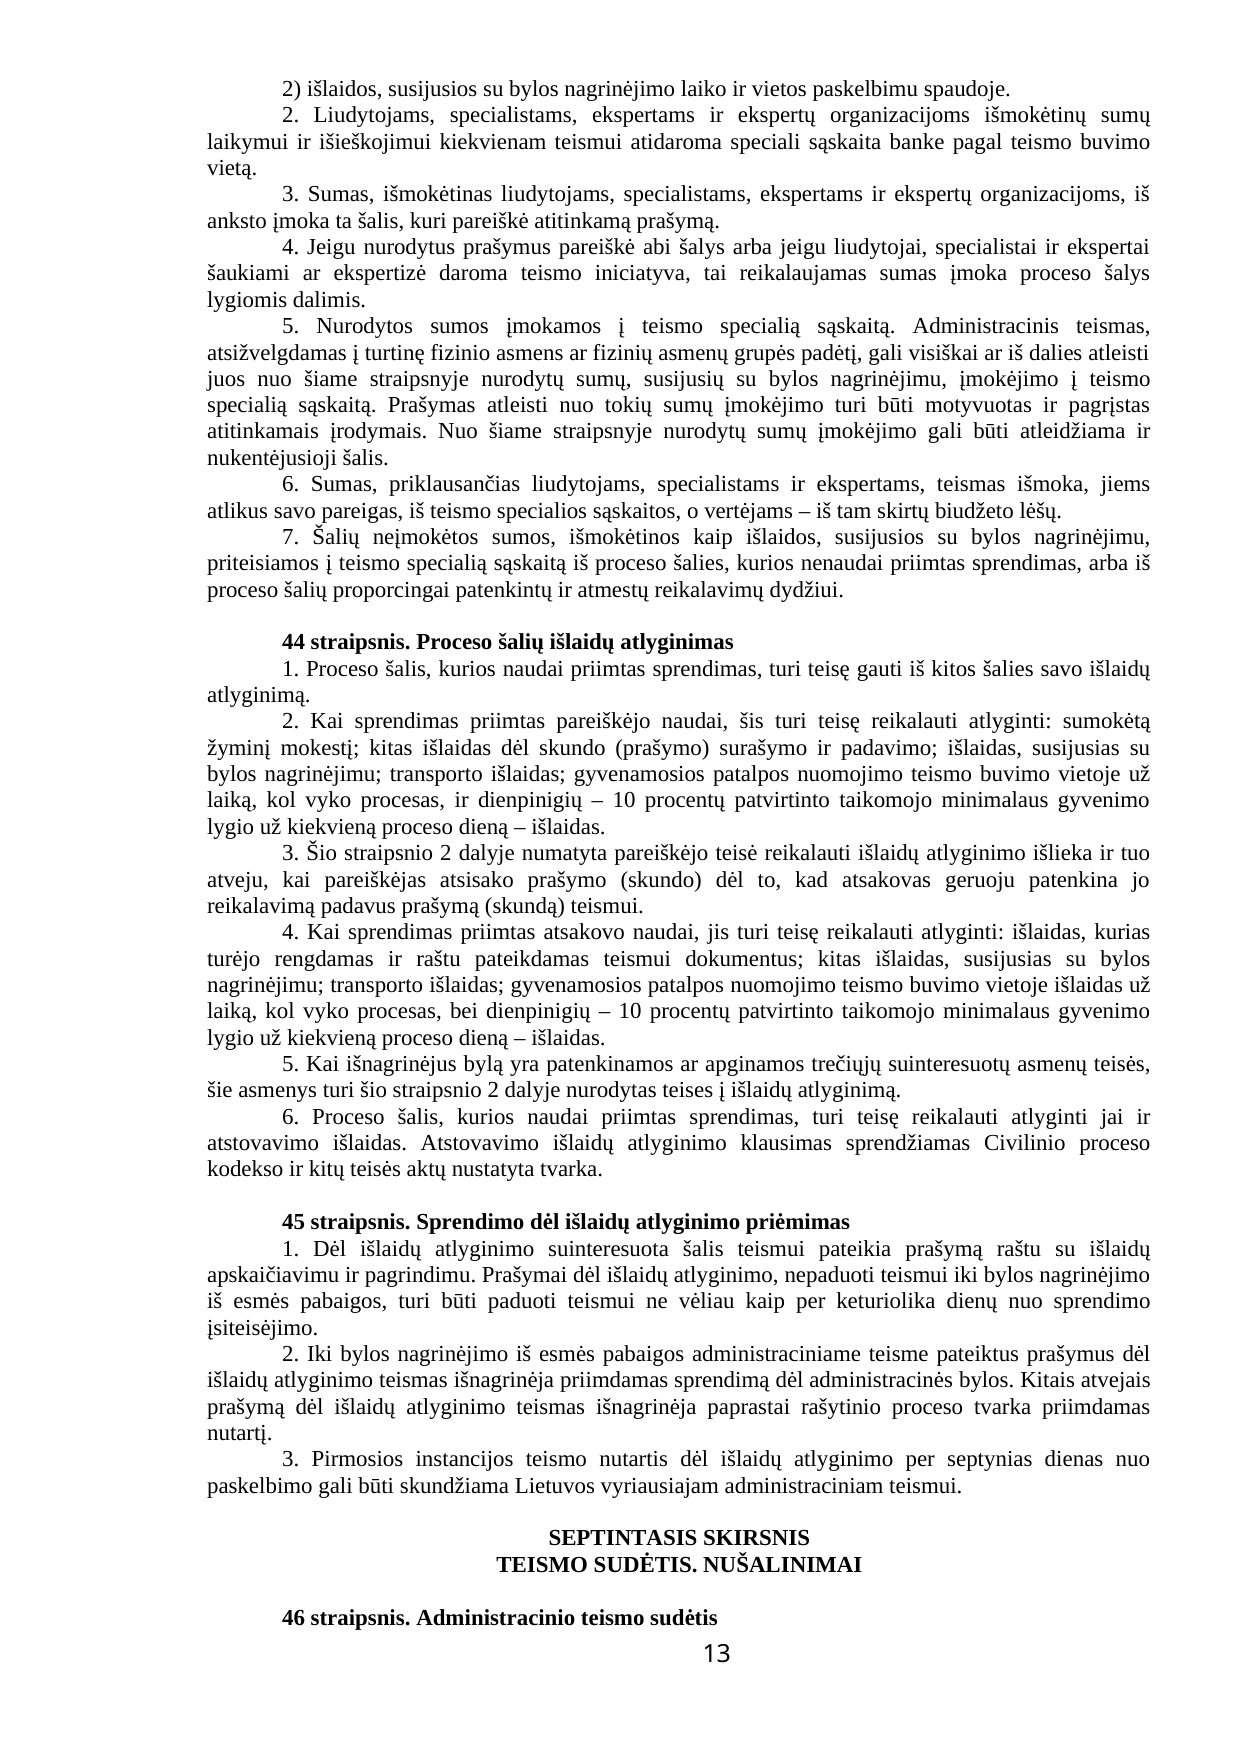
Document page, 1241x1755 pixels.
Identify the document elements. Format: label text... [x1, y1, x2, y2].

text 5. Kai išnagrinėjus bylą yra patenkinamos ar apginamos trečiųjų suinteresuotų asmenų teisės, šie asmenys turi šio straipsnio 2 dalyje nurodytas teises į išlaidų atlyginimą. [207, 1050, 1152, 1103]
text 2. Iki bylos nagrinėjimo iš esmės pabaigos administraciniame teisme pateiktus prašymus dėl išlaidų atlyginimo teismas išnagrinėja priimdamas sprendimą dėl administracinės bylos. Kitais atvejais prašymą dėl išlaidų atlyginimo teismas išnagrinėja paprastai rašytinio proceso tvarka priimdamas nutartį. [207, 1340, 1152, 1445]
text 4. Jeigu nurodytus prašymus pareiškė abi šalys arba jeigu liudytojai, specialistai ir ekspertai šaukiami ar ekspertizė daroma teismo iniciatyva, tai reikalaujamas sumas įmoka proceso šalys lygiomis dalimis. [207, 233, 1152, 312]
text 3. Pirmosios instancijos teismo nutartis dėl išlaidų atlyginimo per septynias dienas nuo paskelbimo gali būti skundžiama Lietuvos vyriausiajam administraciniam teismui. [207, 1445, 1152, 1498]
text SEPTINTASIS SKIRSNIS [207, 1524, 1152, 1551]
text 1. Dėl išlaidų atlyginimo suinteresuota šalis teismui pateikia prašymą raštu su išlaidų apskaičiavimu ir pagrindimu. Prašymai dėl išlaidų atlyginimo, nepaduoti teismui iki bylos nagrinėjimo iš esmės pabaigos, turi būti paduoti teismui ne vėliau kaip per keturiolika dienų nuo sprendimo įsiteisėjimo. [207, 1234, 1152, 1340]
text 2. Kai sprendimas priimtas pareiškėjo naudai, šis turi teisę reikalauti atlyginti: sumokėtą žyminį mokestį; kitas išlaidas dėl skundo (prašymo) surašymo ir padavimo; išlaidas, susijusias su bylos nagrinėjimu; transporto išlaidas; gyvenamosios patalpos nuomojimo teismo buvimo vietoje už laiką, kol vyko procesas, ir dienpinigių – 10 procentų patvirtinto taikomojo minimalaus gyvenimo lygio už kiekvieną proceso dieną – išlaidas. [207, 707, 1152, 839]
text TEISMO SUDĖTIS. NUŠALINIMAI [207, 1551, 1152, 1577]
text 5. Nurodytos sumos įmokamos į teismo specialią sąskaitą. Administracinis teismas, atsižvelgdamas į turtinę fizinio asmens ar fizinių asmenų grupės padėtį, gali visiškai ar iš dalies atleisti juos nuo šiame straipsnyje nurodytų sumų, susijusių su bylos nagrinėjimu, įmokėjimo į teismo specialią sąskaitą. Prašymas atleisti nuo tokių sumų įmokėjimo turi būti motyvuotas ir pagrįstas atitinkamais įrodymais. Nuo šiame straipsnyje nurodytų sumų įmokėjimo gali būti atleidžiama ir nukentėjusioji šalis. [207, 312, 1152, 470]
text 1. Proceso šalis, kurios naudai priimtas sprendimas, turi teisę gauti iš kitos šalies savo išlaidų atlyginimą. [207, 655, 1152, 707]
text 46 straipsnis. Administracinio teismo sudėtis [207, 1603, 1152, 1630]
text 6. Proceso šalis, kurios naudai priimtas sprendimas, turi teisę reikalauti atlyginti jai ir atstovavimo išlaidas. Atstovavimo išlaidų atlyginimo klausimas sprendžiamas Civilinio proceso kodekso ir kitų teisės aktų nustatyta tvarka. [207, 1103, 1152, 1182]
text 6. Sumas, priklausančias liudytojams, specialistams ir ekspertams, teismas išmoka, jiems atlikus savo pareigas, iš teismo specialios sąskaitos, o vertėjams – iš tam skirtų biudžeto lėšų. [207, 470, 1152, 523]
text 2) išlaidos, susijusios su bylos nagrinėjimo laiko ir vietos paskelbimu spaudoje. [207, 75, 1152, 101]
text 4. Kai sprendimas priimtas atsakovo naudai, jis turi teisę reikalauti atlyginti: išlaidas, kurias turėjo rengdamas ir raštu pateikdamas teismui dokumentus; kitas išlaidas, susijusias su bylos nagrinėjimu; transporto išlaidas; gyvenamosios patalpos nuomojimo teismo buvimo vietoje išlaidas už laiką, kol vyko procesas, bei dienpinigių – 10 procentų patvirtinto taikomojo minimalaus gyvenimo lygio už kiekvieną proceso dieną – išlaidas. [207, 918, 1152, 1050]
text 45 straipsnis. Sprendimo dėl išlaidų atlyginimo priėmimas [207, 1208, 1152, 1234]
text 3. Sumas, išmokėtinas liudytojams, specialistams, ekspertams ir ekspertų organizacijoms, iš anksto įmoka ta šalis, kuri pareiškė atitinkamą prašymą. [207, 180, 1152, 233]
text 7. Šalių neįmokėtos sumos, išmokėtinos kaip išlaidos, susijusios su bylos nagrinėjimu, priteisiamos į teismo specialią sąskaitą iš proceso šalies, kurios nenaudai priimtas sprendimas, arba iš proceso šalių proporcingai patenkintų ir atmestų reikalavimų dydžiui. [207, 523, 1152, 602]
text 3. Šio straipsnio 2 dalyje numatyta pareiškėjo teisė reikalauti išlaidų atlyginimo išlieka ir tuo atveju, kai pareiškėjas atsisako prašymo (skundo) dėl to, kad atsakovas geruoju patenkina jo reikalavimą padavus prašymą (skundą) teismui. [207, 839, 1152, 918]
text 44 straipsnis. Proceso šalių išlaidų atlyginimas [207, 628, 1152, 655]
text 2. Liudytojams, specialistams, ekspertams ir ekspertų organizacijoms išmokėtinų sumų laikymui ir išieškojimui kiekvienam teismui atidaroma speciali sąskaita banke pagal teismo buvimo vietą. [207, 101, 1152, 180]
